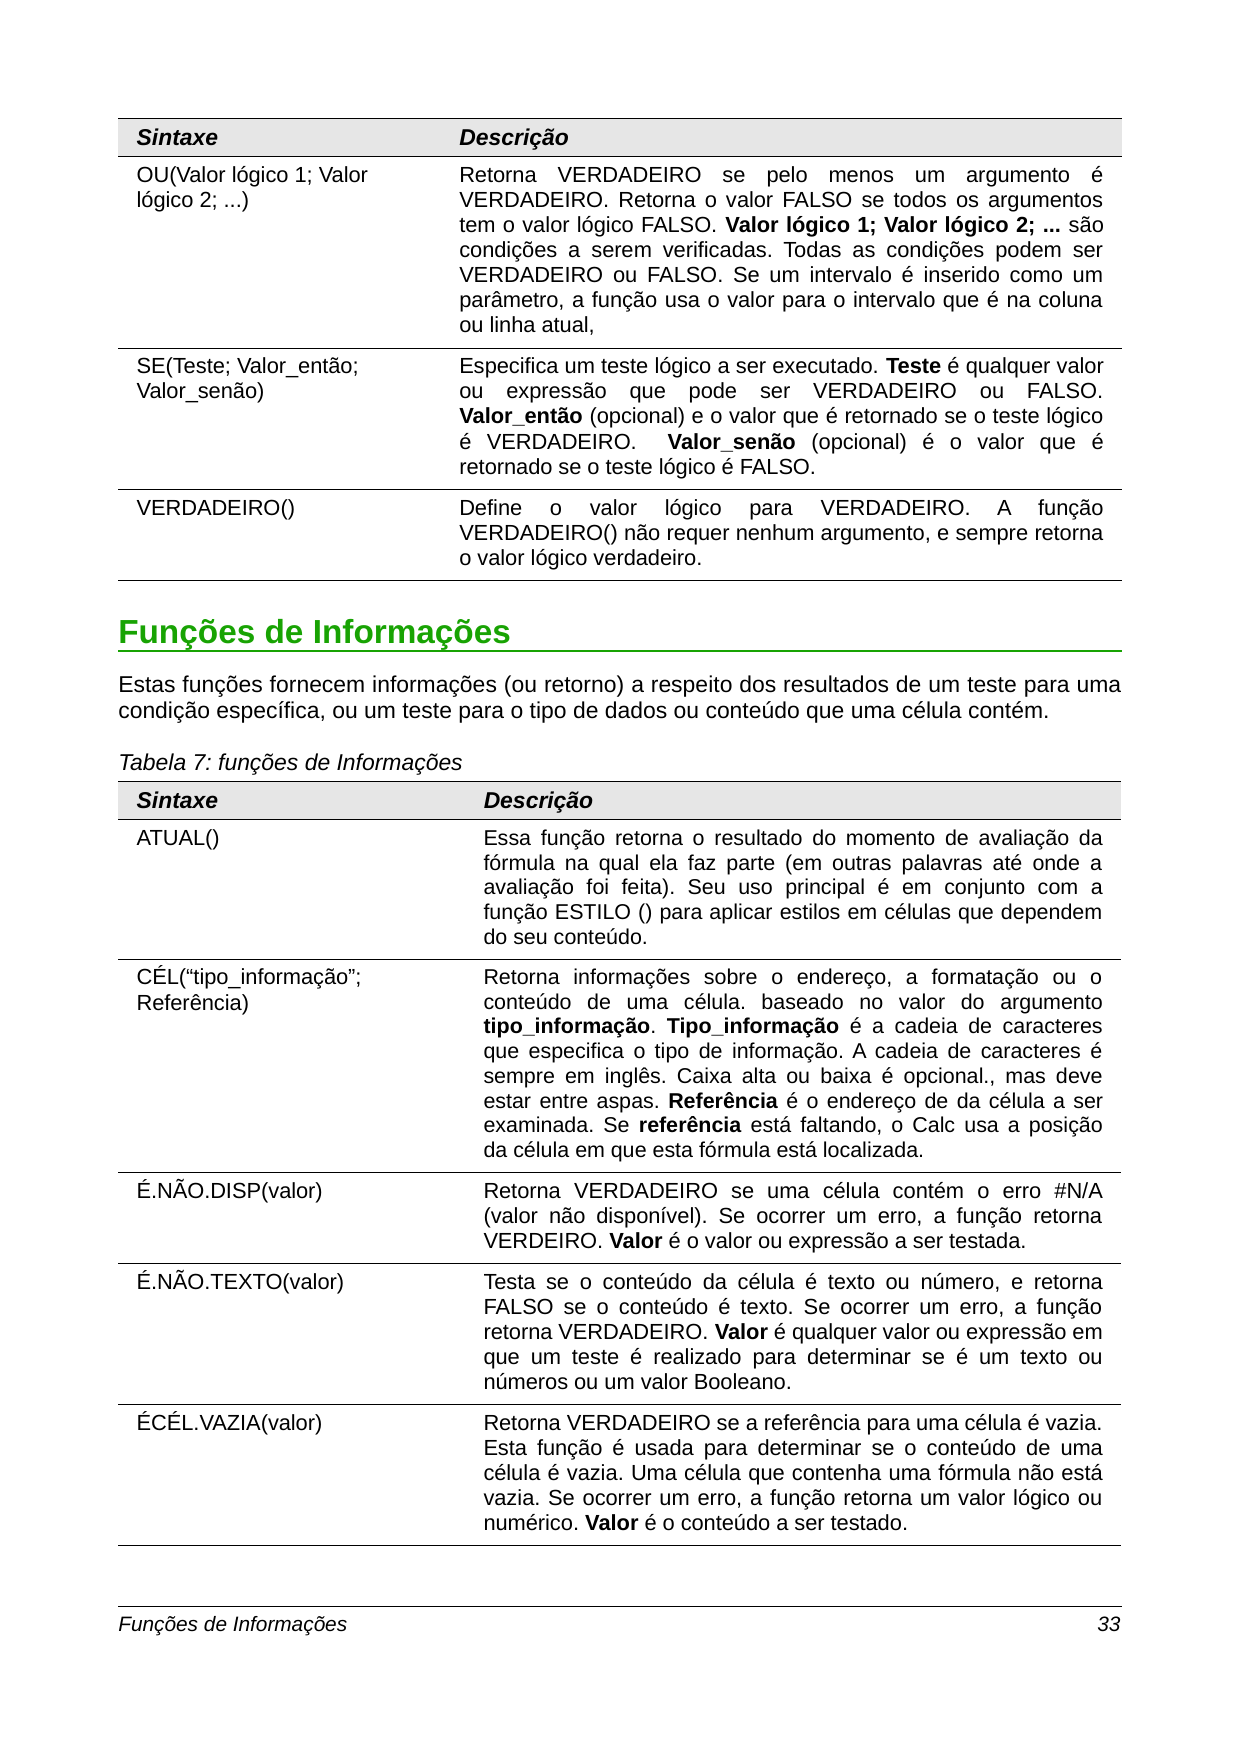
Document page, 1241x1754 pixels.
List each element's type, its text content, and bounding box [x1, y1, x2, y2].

table_header Descrição [441, 119, 1122, 156]
table_cell SE(Teste; Valor_então; Valor_senão) [118, 349, 441, 489]
table_cell Essa função retorna o resultado do momento de avaliação da fórmula na qual ela faz parte (em outras palavras até onde a avaliação foi feita). Seu uso principal é em conjunto com a função ESTILO () para aplicar estilos em células que dependem do seu conteúdo. [465, 820, 1121, 958]
table_cell É.NÃO.TEXTO(valor) [118, 1264, 465, 1404]
table_cell ATUAL() [118, 820, 465, 958]
table_header Sintaxe [118, 119, 441, 156]
table_cell Retorna VERDADEIRO se uma célula contém o erro #N/A (valor não disponível). Se ocorrer um erro, a função retorna VERDEIRO. Valor é o valor ou expressão a ser testada. [465, 1173, 1121, 1263]
text Estas funções fornecem informações (ou retorno) a respeito dos resultados de um teste para uma condição específica, ou um teste para o tipo de dados ou conteúdo que uma célula contém. [118, 671, 1122, 724]
table_cell Testa se o conteúdo da célula é texto ou número, e retorna FALSO se o conteúdo é texto. Se ocorrer um erro, a função retorna VERDADEIRO. Valor é qualquer valor ou expressão em que um teste é realizado para determinar se é um texto ou números ou um valor Booleano. [465, 1264, 1121, 1404]
table_cell Retorna VERDADEIRO se a referência para uma célula é vazia. Esta função é usada para determinar se o conteúdo de uma célula é vazia. Uma célula que contenha uma fórmula não está vazia. Se ocorrer um erro, a função retorna um valor lógico ou numérico. Valor é o conteúdo a ser testado. [465, 1405, 1121, 1545]
table_cell CÉL(“tipo_informação”; Referência) [118, 960, 465, 1172]
table_cell OU(Valor lógico 1; Valor lógico 2; ...) [118, 157, 441, 347]
table_cell Retorna VERDADEIRO se pelo menos um argumento é VERDADEIRO. Retorna o valor FALSO se todos os argumentos tem o valor lógico FALSO. Valor lógico 1; Valor lógico 2; ... são condições a serem verificadas. Todas as condições podem ser VERDADEIRO ou FALSO. Se um intervalo é inserido como um parâmetro, a função usa o valor para o intervalo que é na coluna ou linha atual, [441, 157, 1122, 347]
subtitle Funções de Informações [118, 612, 1122, 650]
table_cell Retorna informações sobre o endereço, a formatação ou o conteúdo de uma célula. baseado no valor do argumento tipo_informação. Tipo_informação é a cadeia de caracteres que especifica o tipo de informação. A cadeia de caracteres é sempre em inglês. Caixa alta ou baixa é opcional., mas deve estar entre aspas. Referência é o endereço de da célula a ser examinada. Se referência está faltando, o Calc usa a posição da célula em que esta fórmula está localizada. [465, 960, 1121, 1172]
table_cell VERDADEIRO() [118, 490, 441, 580]
table_cell É.NÃO.DISP(valor) [118, 1173, 465, 1263]
table_header Sintaxe [118, 782, 465, 819]
text Tabela 7: funções de Informações [118, 749, 1122, 775]
table_cell Especifica um teste lógico a ser executado. Teste é qualquer valor ou expressão que pode ser VERDADEIRO ou FALSO. Valor_então (opcional) e o valor que é retornado se o teste lógico é VERDADEIRO. Valor_senão (opcional) é o valor que é retornado se o teste lógico é FALSO. [441, 349, 1122, 489]
table_header Descrição [465, 782, 1121, 819]
table_cell Define o valor lógico para VERDADEIRO. A função VERDADEIRO() não requer nenhum argumento, e sempre retorna o valor lógico verdadeiro. [441, 490, 1122, 580]
table_cell ÉCÉL.VAZIA(valor) [118, 1405, 465, 1545]
